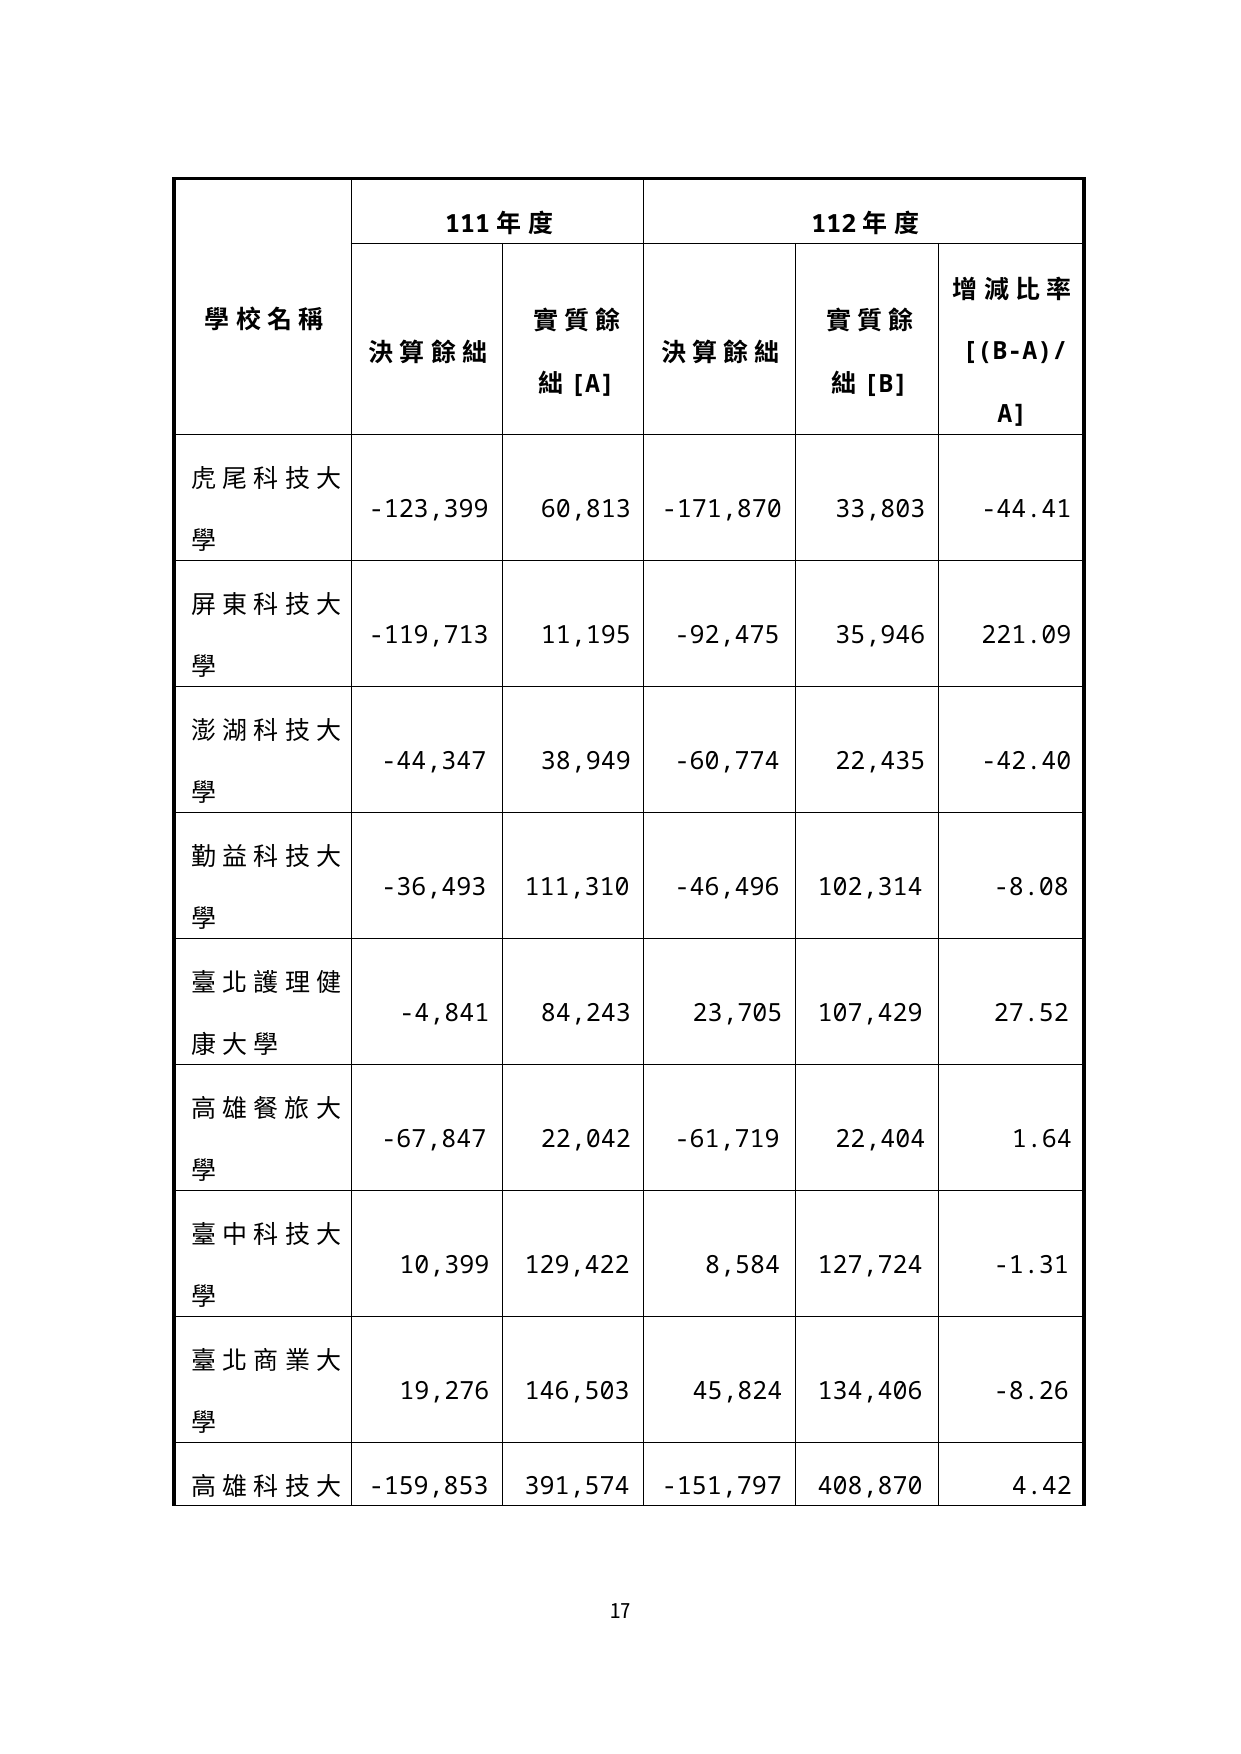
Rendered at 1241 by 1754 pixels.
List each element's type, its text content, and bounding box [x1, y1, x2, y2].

table_cell -119,713 [352, 561, 502, 686]
table_cell 27.52 [939, 939, 1082, 1064]
table_cell 22,435 [796, 687, 938, 812]
table_cell 11,195 [503, 561, 643, 686]
table_cell 高雄科技大 [176, 1443, 351, 1505]
table_cell 增減比率[(B-A)/A] [939, 244, 1082, 433]
table_cell 決算餘絀 [644, 244, 795, 433]
table_cell 102,314 [796, 813, 938, 938]
table_cell -42.40 [939, 687, 1082, 812]
table_cell 4.42 [939, 1443, 1082, 1505]
table_cell -67,847 [352, 1065, 502, 1190]
table_cell 19,276 [352, 1317, 502, 1442]
table_cell -8.26 [939, 1317, 1082, 1442]
table_cell 146,503 [503, 1317, 643, 1442]
table_cell 22,404 [796, 1065, 938, 1190]
table_cell -151,797 [644, 1443, 795, 1505]
table_cell 33,803 [796, 435, 938, 559]
table_cell 實質餘絀[A] [503, 244, 643, 433]
table_cell 虎尾科技大學 [176, 435, 351, 559]
table_cell -92,475 [644, 561, 795, 686]
table_cell 38,949 [503, 687, 643, 812]
table_cell 勤益科技大學 [176, 813, 351, 938]
table_cell -46,496 [644, 813, 795, 938]
table_cell 決算餘絀 [352, 244, 502, 433]
table_cell -44.41 [939, 435, 1082, 559]
table_header 111年度 [352, 180, 643, 243]
table_cell -60,774 [644, 687, 795, 812]
table_cell -123,399 [352, 435, 502, 559]
table_cell 1.64 [939, 1065, 1082, 1190]
table_cell 391,574 [503, 1443, 643, 1505]
table_cell 107,429 [796, 939, 938, 1064]
table_cell -44,347 [352, 687, 502, 812]
table_cell 臺北商業大學 [176, 1317, 351, 1442]
table_cell 35,946 [796, 561, 938, 686]
table_cell 45,824 [644, 1317, 795, 1442]
table_cell 134,406 [796, 1317, 938, 1442]
table_cell 60,813 [503, 435, 643, 559]
table_cell 111,310 [503, 813, 643, 938]
table_cell 實質餘絀[B] [796, 244, 938, 433]
table_cell -61,719 [644, 1065, 795, 1190]
table_cell 屏東科技大學 [176, 561, 351, 686]
table_cell -1.31 [939, 1191, 1082, 1316]
table_cell -171,870 [644, 435, 795, 559]
table_cell 22,042 [503, 1065, 643, 1190]
table_cell -159,853 [352, 1443, 502, 1505]
table_cell 84,243 [503, 939, 643, 1064]
table_cell -36,493 [352, 813, 502, 938]
table_cell 23,705 [644, 939, 795, 1064]
table_cell 127,724 [796, 1191, 938, 1316]
table_cell 221.09 [939, 561, 1082, 686]
table_cell 高雄餐旅大學 [176, 1065, 351, 1190]
table_cell 澎湖科技大學 [176, 687, 351, 812]
table_cell 臺北護理健康大學 [176, 939, 351, 1064]
table_cell 10,399 [352, 1191, 502, 1316]
table_cell 408,870 [796, 1443, 938, 1505]
table_cell -4,841 [352, 939, 502, 1064]
table_cell 8,584 [644, 1191, 795, 1316]
table_header 學校名稱 [176, 180, 351, 433]
table_cell 臺中科技大學 [176, 1191, 351, 1316]
table_cell 129,422 [503, 1191, 643, 1316]
table_cell -8.08 [939, 813, 1082, 938]
table_header 112年度 [644, 180, 1082, 243]
